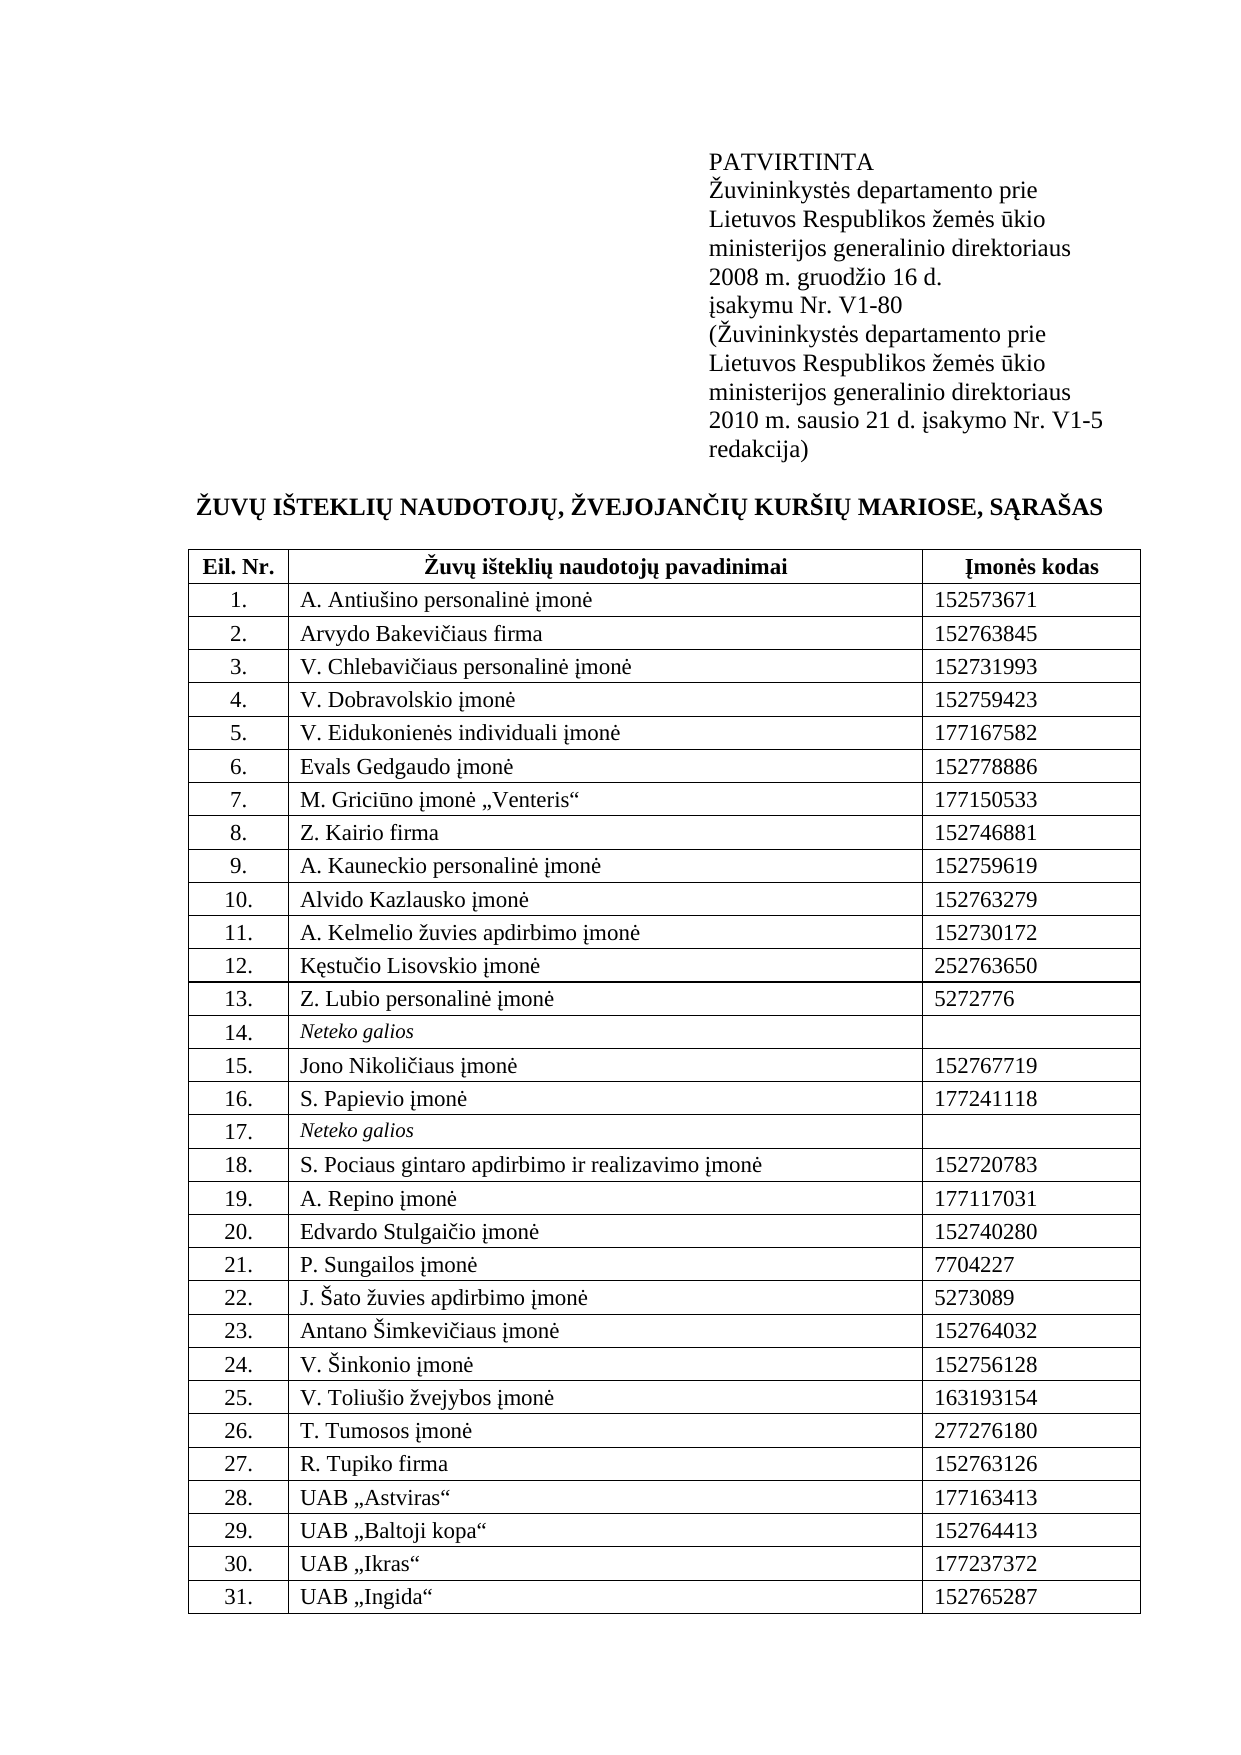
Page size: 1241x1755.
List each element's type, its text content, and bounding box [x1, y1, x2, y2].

table_cell V. Eidukonienės individuali įmonė [289, 717, 922, 749]
table_cell Alvido Kazlausko įmonė [289, 883, 922, 915]
table_cell 152778886 [923, 750, 1140, 782]
table_cell Arvydo Bakevičiaus firma [289, 617, 922, 649]
table_cell A. Repino įmonė [289, 1182, 922, 1214]
table_cell Kęstučio Lisovskio įmonė [289, 949, 922, 981]
table_cell 5272776 [923, 983, 1140, 1014]
table_cell 31. [189, 1581, 288, 1613]
text 2008 m. gruodžio 16 d. [177, 262, 1122, 291]
table_cell 177167582 [923, 717, 1140, 749]
text Žuvininkystės departamento prie [177, 176, 1122, 204]
table_cell 152767719 [923, 1049, 1140, 1081]
table_cell 277276180 [923, 1414, 1140, 1447]
table_cell 5. [189, 717, 288, 749]
table_cell 152740280 [923, 1215, 1140, 1247]
table_cell [923, 1115, 1140, 1147]
table_cell 152756128 [923, 1348, 1140, 1380]
table_cell V. Toliušio žvejybos įmonė [289, 1381, 922, 1413]
table_cell 152764032 [923, 1315, 1140, 1347]
table_cell V. Chlebavičiaus personalinė įmonė [289, 650, 922, 682]
table_cell UAB „Astviras“ [289, 1481, 922, 1513]
table_cell Neteko galios [289, 1016, 922, 1048]
table_cell [923, 1016, 1140, 1048]
table_cell 13. [189, 983, 288, 1014]
table_cell 5273089 [923, 1281, 1140, 1314]
text 2010 m. sausio 21 d. įsakymo Nr. V1-5 [177, 406, 1122, 434]
text įsakymu Nr. V1-80 [177, 291, 1122, 319]
table_cell 152763845 [923, 617, 1140, 649]
table_cell 12. [189, 949, 288, 981]
table_cell UAB „Baltoji kopa“ [289, 1514, 922, 1546]
table_cell 8. [189, 816, 288, 848]
table_cell 20. [189, 1215, 288, 1247]
table_cell 152746881 [923, 816, 1140, 848]
table_cell 152763279 [923, 883, 1140, 915]
table_cell 152730172 [923, 916, 1140, 948]
table_cell 14. [189, 1016, 288, 1048]
table_cell 152765287 [923, 1581, 1140, 1613]
table_cell Neteko galios [289, 1115, 922, 1147]
table_cell 30. [189, 1547, 288, 1579]
table_cell 24. [189, 1348, 288, 1380]
table_cell 19. [189, 1182, 288, 1214]
table_cell 2. [189, 617, 288, 649]
table_cell J. Šato žuvies apdirbimo įmonė [289, 1281, 922, 1314]
table_cell 29. [189, 1514, 288, 1546]
table_cell 177241118 [923, 1082, 1140, 1114]
table_cell UAB „Ingida“ [289, 1581, 922, 1613]
table_header Įmonės kodas [923, 550, 1140, 583]
table_cell 27. [189, 1448, 288, 1480]
table_cell 15. [189, 1049, 288, 1081]
text redakcija) [177, 434, 1122, 463]
table_cell 177163413 [923, 1481, 1140, 1513]
table_cell P. Sungailos įmonė [289, 1248, 922, 1280]
table_cell 152759423 [923, 683, 1140, 716]
text ministerijos generalinio direktoriaus [177, 377, 1122, 406]
table_cell 177150533 [923, 783, 1140, 815]
table_cell M. Griciūno įmonė „Venteris“ [289, 783, 922, 815]
table_cell A. Antiušino personalinė įmonė [289, 584, 922, 616]
text Lietuvos Respublikos žemės ūkio [177, 204, 1122, 233]
table_cell S. Pociaus gintaro apdirbimo ir realizavimo įmonė [289, 1149, 922, 1181]
table_cell 26. [189, 1414, 288, 1447]
table_cell 163193154 [923, 1381, 1140, 1413]
table_cell 152573671 [923, 584, 1140, 616]
table_cell Jono Nikoličiaus įmonė [289, 1049, 922, 1081]
text ministerijos generalinio direktoriaus [177, 233, 1122, 262]
text (Žuvininkystės departamento prie [177, 319, 1122, 348]
table_cell 4. [189, 683, 288, 716]
table_header Eil. Nr. [189, 550, 288, 583]
table_cell 152759619 [923, 850, 1140, 882]
table_cell 21. [189, 1248, 288, 1280]
table_cell Z. Kairio firma [289, 816, 922, 848]
table_cell 152731993 [923, 650, 1140, 682]
table_cell Evals Gedgaudo įmonė [289, 750, 922, 782]
table_cell Antano Šimkevičiaus įmonė [289, 1315, 922, 1347]
table_cell 3. [189, 650, 288, 682]
table_cell 22. [189, 1281, 288, 1314]
text Žuvų išteklių naudotojų, žvejojančių Kuršių mariose, sąrašas [177, 492, 1122, 521]
table_cell 7704227 [923, 1248, 1140, 1280]
table_cell 23. [189, 1315, 288, 1347]
table_cell 152763126 [923, 1448, 1140, 1480]
table_cell 7. [189, 783, 288, 815]
table_cell 28. [189, 1481, 288, 1513]
table_cell 1. [189, 584, 288, 616]
table_cell V. Šinkonio įmonė [289, 1348, 922, 1380]
table_cell A. Kelmelio žuvies apdirbimo įmonė [289, 916, 922, 948]
table_cell S. Papievio įmonė [289, 1082, 922, 1114]
table_cell 18. [189, 1149, 288, 1181]
table_cell 16. [189, 1082, 288, 1114]
table_cell Edvardo Stulgaičio įmonė [289, 1215, 922, 1247]
table_cell UAB „Ikras“ [289, 1547, 922, 1579]
table_cell T. Tumosos įmonė [289, 1414, 922, 1447]
table_cell 152720783 [923, 1149, 1140, 1181]
table_cell 11. [189, 916, 288, 948]
text Lietuvos Respublikos žemės ūkio [177, 348, 1122, 377]
table_header Žuvų išteklių naudotojų pavadinimai [289, 550, 922, 583]
table_cell 9. [189, 850, 288, 882]
table_cell 17. [189, 1115, 288, 1147]
table_cell 25. [189, 1381, 288, 1413]
table_cell R. Tupiko firma [289, 1448, 922, 1480]
table_cell 252763650 [923, 949, 1140, 981]
table_cell 177237372 [923, 1547, 1140, 1579]
table_cell Z. Lubio personalinė įmonė [289, 983, 922, 1014]
table_cell A. Kauneckio personalinė įmonė [289, 850, 922, 882]
text PATVIRTINTA [177, 147, 1122, 176]
table_cell 177117031 [923, 1182, 1140, 1214]
table_cell 6. [189, 750, 288, 782]
table_cell 152764413 [923, 1514, 1140, 1546]
table_cell 10. [189, 883, 288, 915]
table_cell V. Dobravolskio įmonė [289, 683, 922, 716]
